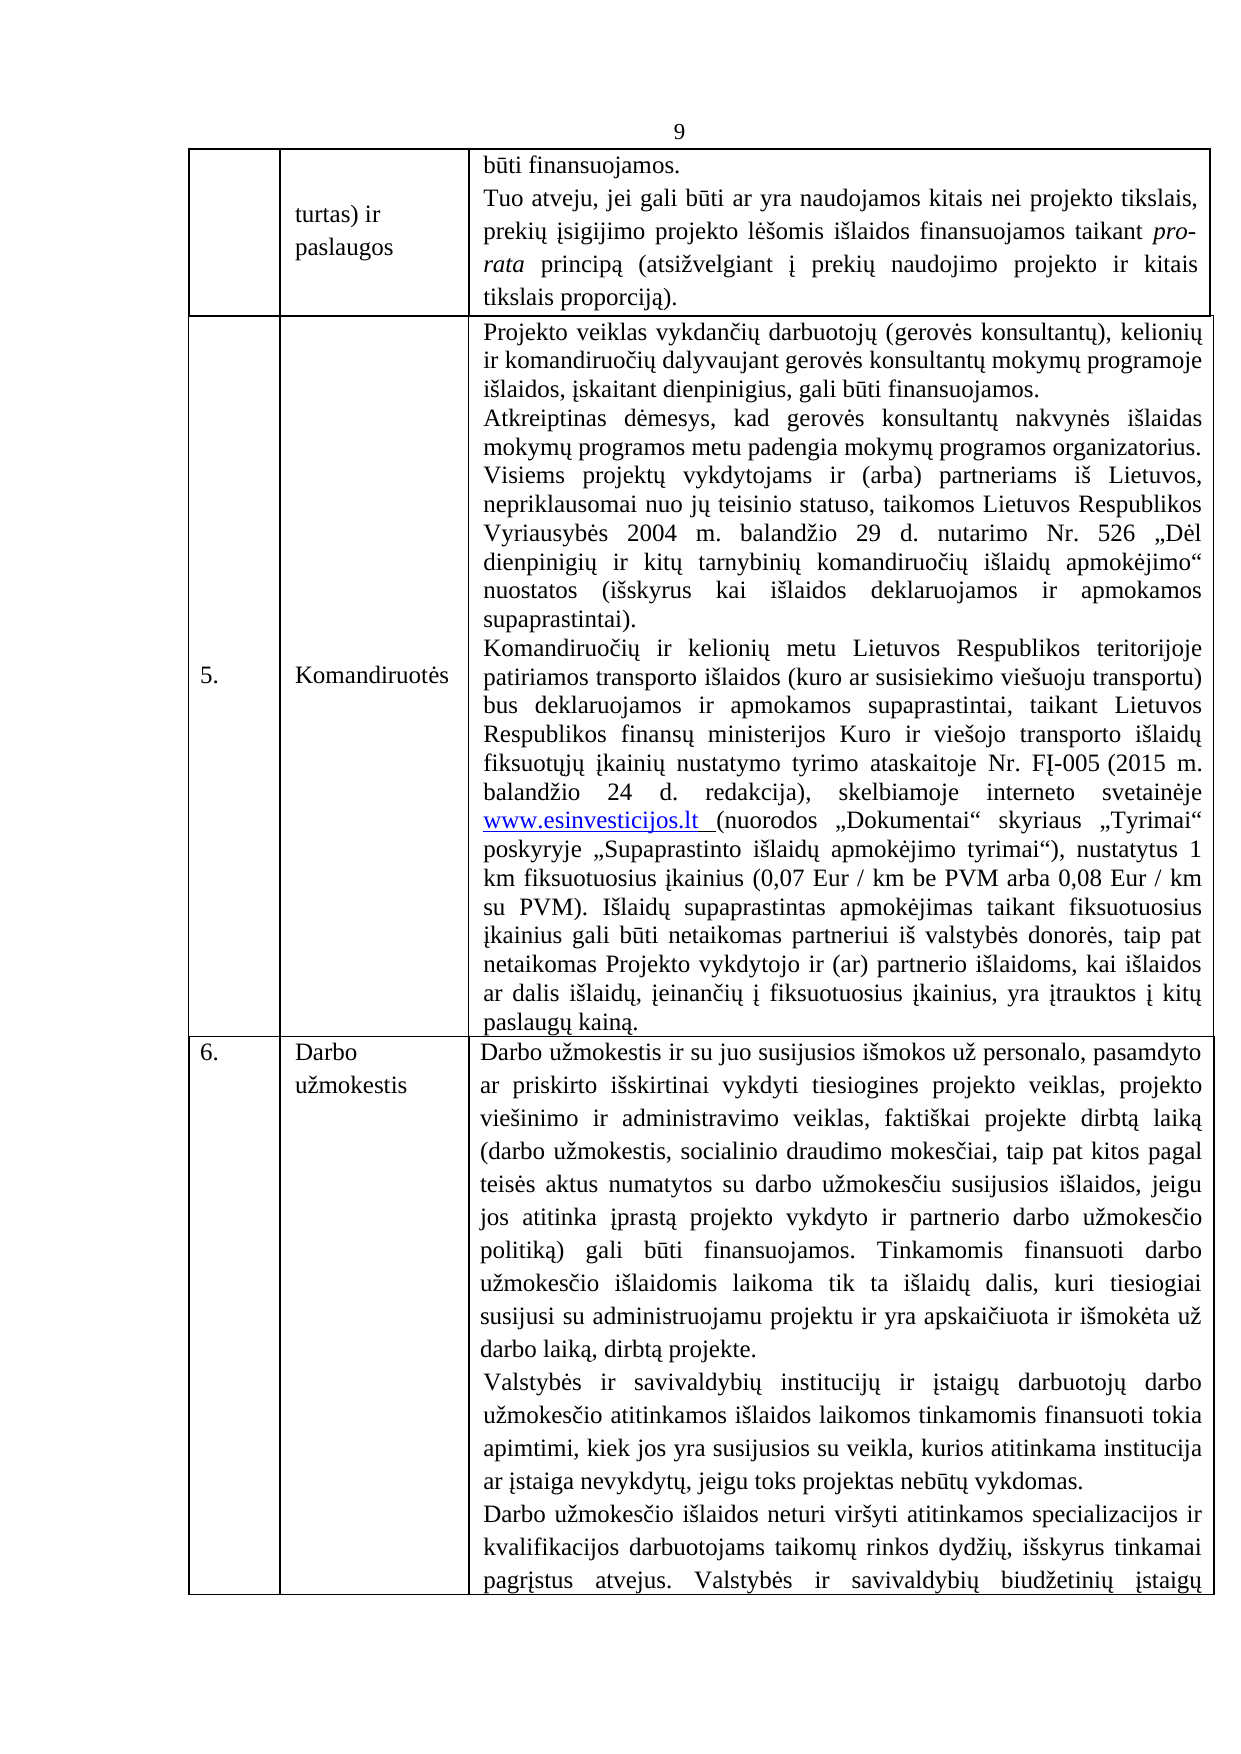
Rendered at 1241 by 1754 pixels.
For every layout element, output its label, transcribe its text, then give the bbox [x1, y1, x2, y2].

table_cell [190, 150, 279, 315]
table_cell 6. [190, 1037, 279, 1594]
table_cell 5. [189, 317, 279, 1036]
table_cell Projektui įgyvendinti, jo tikslams bei rodikliams pasiekti bei projektui administruoti ir viešinti būtinų prekių ir paslaugų įsigijimo išlaidos gali būti finansuojamos. Tuo atveju, jei gali būti ar yra naudojamos kitais nei projekto tikslais, prekių įsigijimo projekto lėšomis išlaidos finansuojamos taikant pro-rata principą (atsižvelgiant į prekių naudojimo projekto ir kitais tikslais proporciją). [470, 150, 1209, 315]
table_cell Prekės (trumpalaikis turtas) ir paslaugos [281, 150, 468, 315]
table_cell Darbo užmokestis [281, 1037, 468, 1594]
table_cell Komandiruotės [281, 317, 468, 1036]
